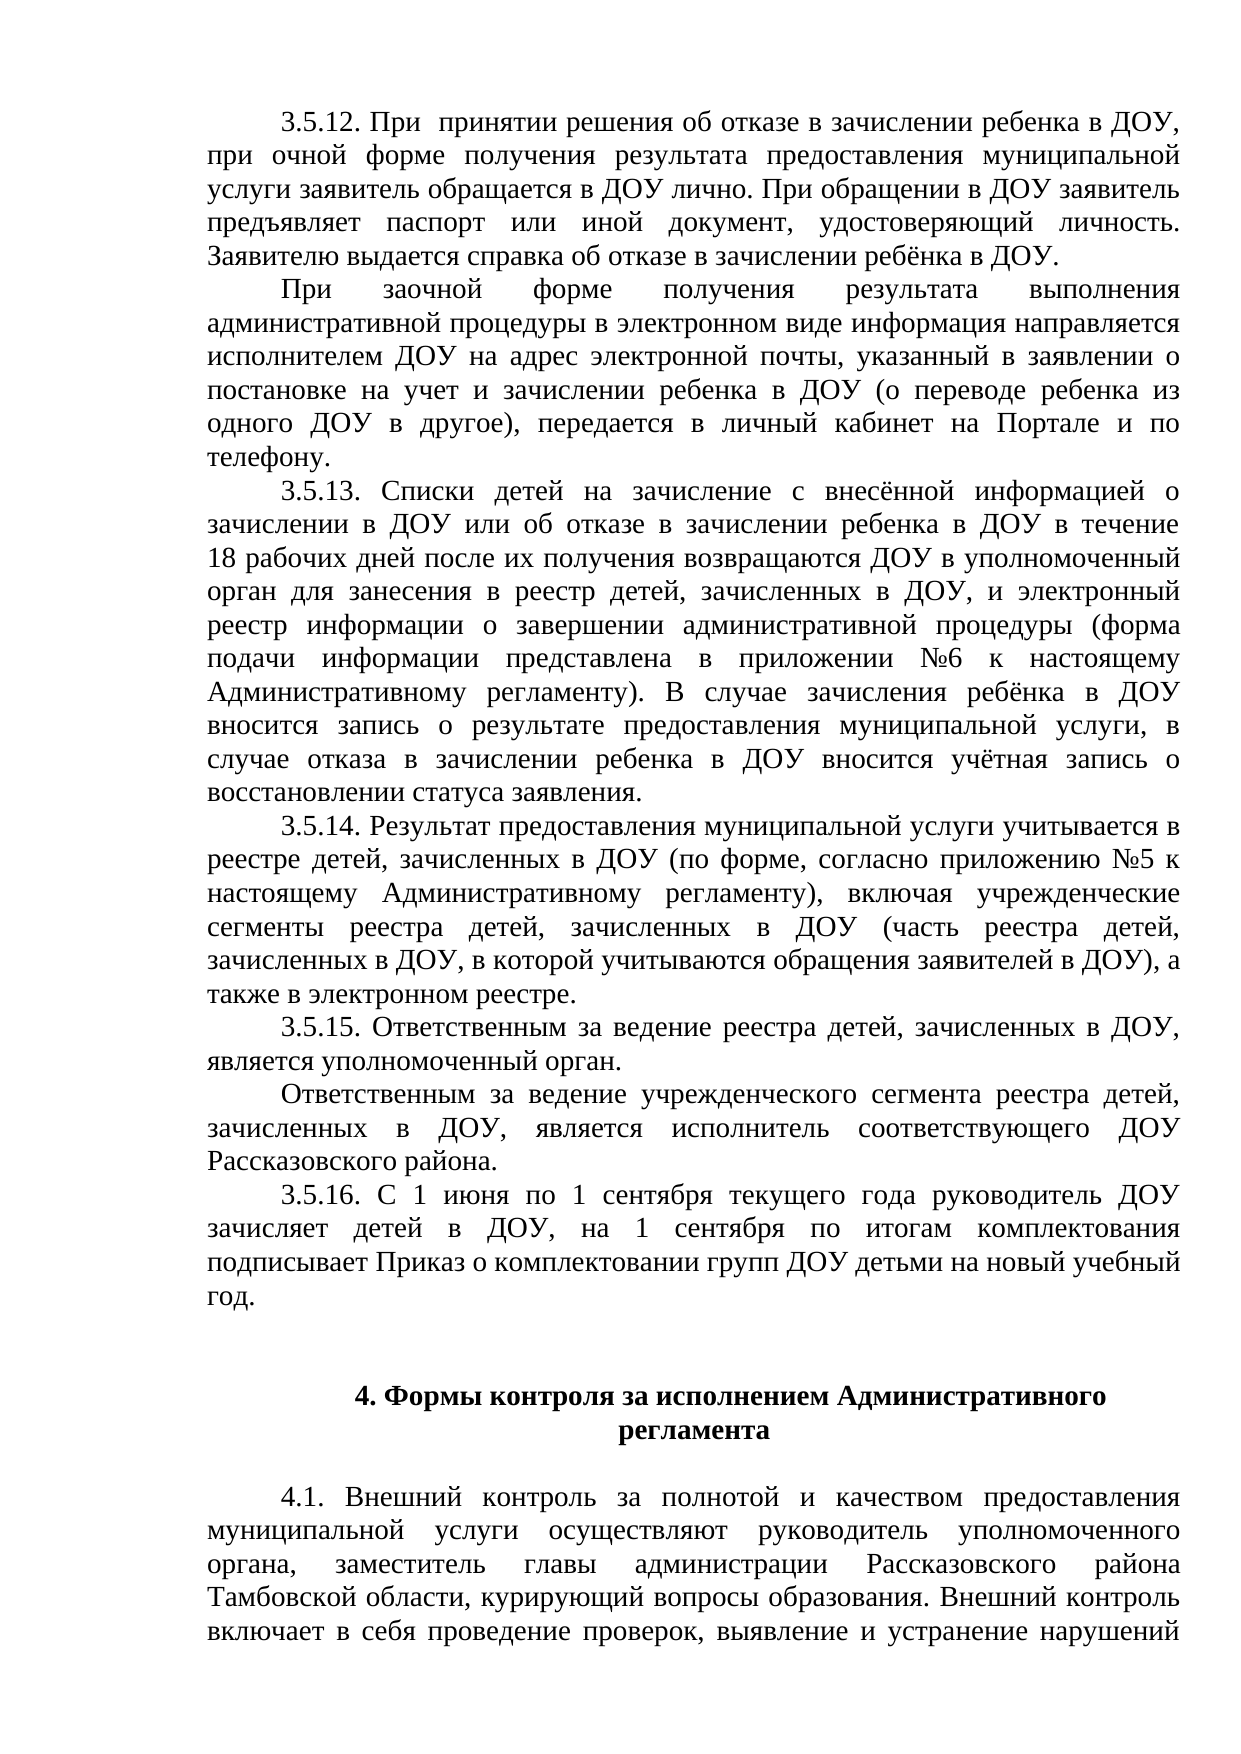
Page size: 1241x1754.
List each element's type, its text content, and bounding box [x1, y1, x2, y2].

text Ответственным за ведение учрежденческого сегмента реестра детей, зачисленных в ДОУ, является исполнитель соответствующего ДОУ Рассказовского района. [207, 1076, 1181, 1177]
text При заочной форме получения результата выполнения административной процедуры в электронном виде информация направляется исполнителем ДОУ на адрес электронной почты, указанный в заявлении о постановке на учет и зачислении ребенка в ДОУ (о переводе ребенка из одного ДОУ в другое), передается в личный кабинет на Портале и по телефону. [207, 271, 1181, 473]
text 3.5.14. Результат предоставления муниципальной услуги учитывается в реестре детей, зачисленных в ДОУ (по форме, согласно приложению №5 к настоящему Административному регламенту), включая учрежденческие сегменты реестра детей, зачисленных в ДОУ (часть реестра детей, зачисленных в ДОУ, в которой учитываются обращения заявителей в ДОУ), а также в электронном реестре. [207, 808, 1181, 1009]
text 3.5.15. Ответственным за ведение реестра детей, зачисленных в ДОУ, является уполномоченный орган. [207, 1009, 1181, 1076]
text 3.5.13. Списки детей на зачисление с внесённой информацией о зачислении в ДОУ или об отказе в зачислении ребенка в ДОУ в течение 18 рабочих дней после их получения возвращаются ДОУ в уполномоченный орган для занесения в реестр детей, зачисленных в ДОУ, и электронный реестр информации о завершении административной процедуры (форма подачи информации представлена в приложении №6 к настоящему Административному регламенту). В случае зачисления ребёнка в ДОУ вносится запись о результате предоставления муниципальной услуги, в случае отказа в зачислении ребенка в ДОУ вносится учётная запись о восстановлении статуса заявления. [207, 473, 1181, 808]
text 3.5.12. При принятии решения об отказе в зачислении ребенка в ДОУ, при очной форме получения результата предоставления муниципальной услуги заявитель обращается в ДОУ лично. При обращении в ДОУ заявитель предъявляет паспорт или иной документ, удостоверяющий личность. Заявителю выдается справка об отказе в зачислении ребёнка в ДОУ. [207, 104, 1181, 271]
text 3.5.16. С 1 июня по 1 сентября текущего года руководитель ДОУ зачисляет детей в ДОУ, на 1 сентября по итогам комплектования подписывает Приказ о комплектовании групп ДОУ детьми на новый учебный год. [207, 1177, 1181, 1311]
text 4. Формы контроля за исполнением Административного регламента [207, 1378, 1181, 1445]
text 4.1. Внешний контроль за полнотой и качеством предоставления муниципальной услуги осуществляют руководитель уполномоченного органа, заместитель главы администрации Рассказовского района Тамбовской области, курирующий вопросы образования. Внешний контроль включает в себя проведение проверок, выявление и устранение нарушений [207, 1479, 1181, 1647]
